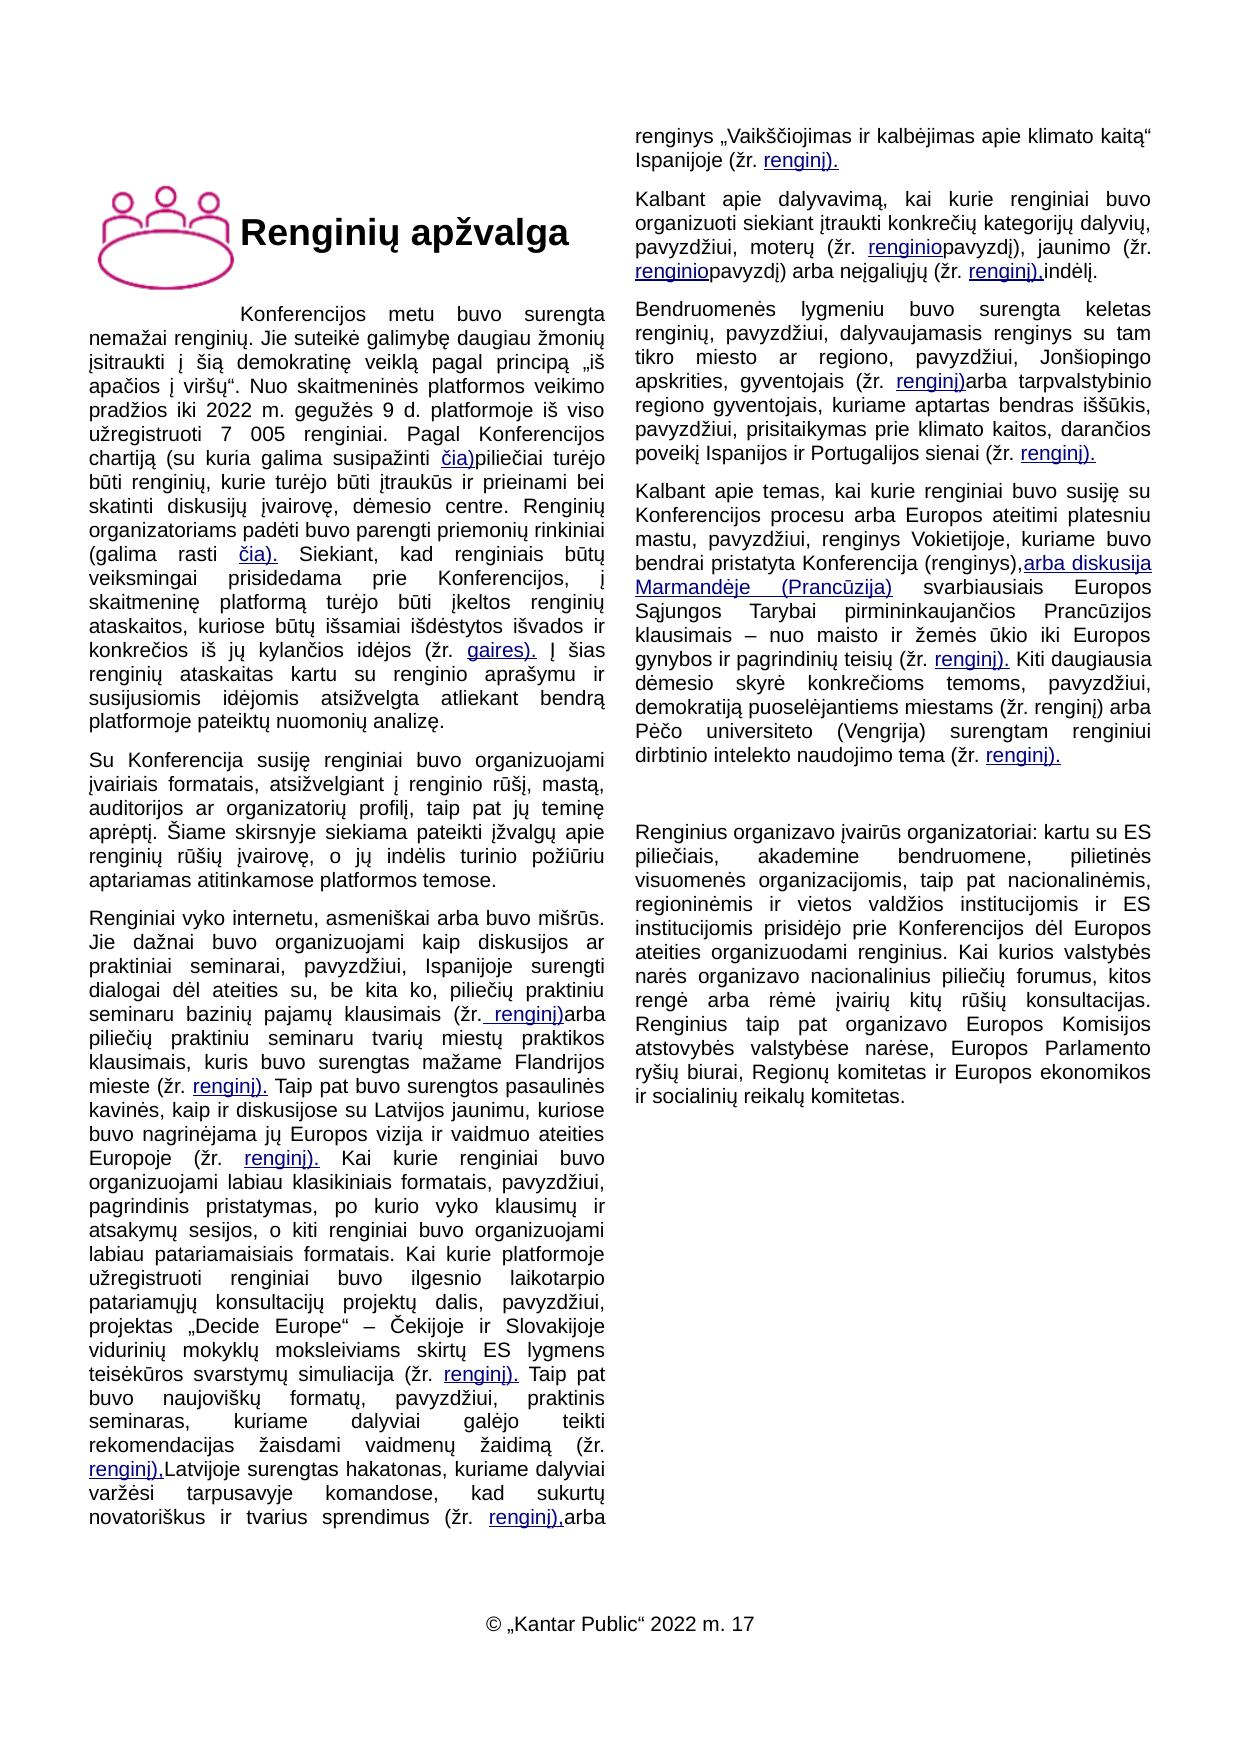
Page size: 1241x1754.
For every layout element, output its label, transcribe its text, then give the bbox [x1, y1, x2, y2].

subtitle Renginių apžvalga [240, 211, 605, 254]
text Kalbant apie dalyvavimą, kai kurie renginiai buvo organizuoti siekiant įtraukti konkrečių kategorijų dalyvių, pavyzdžiui, moterų (žr. renginiopavyzdį), jaunimo (žr. renginiopavyzdį) arba neįgaliųjų (žr. renginį),indėlį. [635, 187, 1152, 282]
text Renginiai vyko internetu, asmeniškai arba buvo mišrūs. Jie dažnai buvo organizuojami kaip diskusijos ar praktiniai seminarai, pavyzdžiui, Ispanijoje surengti dialogai dėl ateities su, be kita ko, piliečių praktiniu seminaru bazinių pajamų klausimais (žr. renginį)arba piliečių praktiniu seminaru tvarių miestų praktikos klausimais, kuris buvo surengtas mažame Flandrijos mieste (žr. renginį). Taip pat buvo surengtos pasaulinės kavinės, kaip ir diskusijose su Latvijos jaunimu, kuriose buvo nagrinėjama jų Europos vizija ir vaidmuo ateities Europoje (žr. renginį). Kai kurie renginiai buvo organizuojami labiau klasikiniais formatais, pavyzdžiui, pagrindinis pristatymas, po kurio vyko klausimų ir atsakymų sesijos, o kiti renginiai buvo organizuojami labiau patariamaisiais formatais. Kai kurie platformoje užregistruoti renginiai buvo ilgesnio laikotarpio patariamųjų konsultacijų projektų dalis, pavyzdžiui, projektas „Decide Europe“ – Čekijoje ir Slovakijoje vidurinių mokyklų moksleiviams skirtų ES lygmens teisėkūros svarstymų simuliacija (žr. renginį). Taip pat buvo naujoviškų formatų, pavyzdžiui, praktinis seminaras, kuriame dalyviai galėjo teikti rekomendacijas žaisdami vaidmenų žaidimą (žr. renginį),Latvijoje surengtas hakatonas, kuriame dalyviai varžėsi tarpusavyje komandose, kad sukurtų novatoriškus ir tvarius sprendimus (žr. renginį),arba [88, 906, 605, 1529]
text Kalbant apie temas, kai kurie renginiai buvo susiję su Konferencijos procesu arba Europos ateitimi platesniu mastu, pavyzdžiui, renginys Vokietijoje, kuriame buvo bendrai pristatyta Konferencija (renginys),arba diskusija Marmandėje (Prancūzija) svarbiausiais Europos Sąjungos Tarybai pirmininkaujančios Prancūzijos klausimais – nuo maisto ir žemės ūkio iki Europos gynybos ir pagrindinių teisių (žr. renginį). Kiti daugiausia dėmesio skyrė konkrečioms temoms, pavyzdžiui, demokratiją puoselėjantiems miestams (žr. renginį) arba Pėčo universiteto (Vengrija) surengtam renginiui dirbtinio intelekto naudojimo tema (žr. renginį). [635, 479, 1152, 767]
text Konferencijos metu buvo surengta nemažai renginių. Jie suteikė galimybę daugiau žmonių įsitraukti į šią demokratinę veiklą pagal principą „iš apačios į viršų“. Nuo skaitmeninės platformos veikimo pradžios iki 2022 m. gegužės 9 d. platformoje iš viso užregistruoti 7 005 renginiai. Pagal Konferencijos chartiją (su kuria galima susipažinti čia)piliečiai turėjo būti renginių, kurie turėjo būti įtraukūs ir prieinami bei skatinti diskusijų įvairovę, dėmesio centre. Renginių organizatoriams padėti buvo parengti priemonių rinkiniai (galima rasti čia). Siekiant, kad renginiais būtų veiksmingai prisidedama prie Konferencijos, į skaitmeninę platformą turėjo būti įkeltos renginių ataskaitos, kuriose būtų išsamiai išdėstytos išvados ir konkrečios iš jų kylančios idėjos (žr. gaires). Į šias renginių ataskaitas kartu su renginio aprašymu ir susijusiomis idėjomis atsižvelgta atliekant bendrą platformoje pateiktų nuomonių analizę. [88, 302, 605, 733]
text renginys „Vaikščiojimas ir kalbėjimas apie klimato kaitą“ Ispanijoje (žr. renginį). [635, 124, 1152, 172]
text Renginius organizavo įvairūs organizatoriai: kartu su ES piliečiais, akademine bendruomene, pilietinės visuomenės organizacijomis, taip pat nacionalinėmis, regioninėmis ir vietos valdžios institucijomis ir ES institucijomis prisidėjo prie Konferencijos dėl Europos ateities organizuodami renginius. Kai kurios valstybės narės organizavo nacionalinius piliečių forumus, kitos rengė arba rėmė įvairių kitų rūšių konsultacijas. Renginius taip pat organizavo Europos Komisijos atstovybės valstybėse narėse, Europos Parlamento ryšių biurai, Regionų komitetas ir Europos ekonomikos ir socialinių reikalų komitetas. [635, 820, 1152, 1107]
picture [92, 156, 240, 304]
text Bendruomenės lygmeniu buvo surengta keletas renginių, pavyzdžiui, dalyvaujamasis renginys su tam tikro miesto ar regiono, pavyzdžiui, Jonšiopingo apskrities, gyventojais (žr. renginį)arba tarpvalstybinio regiono gyventojais, kuriame aptartas bendras iššūkis, pavyzdžiui, prisitaikymas prie klimato kaitos, darančios poveikį Ispanijos ir Portugalijos sienai (žr. renginį). [635, 297, 1152, 465]
text Su Konferencija susiję renginiai buvo organizuojami įvairiais formatais, atsižvelgiant į renginio rūšį, mastą, auditorijos ar organizatorių profilį, taip pat jų teminę aprėptį. Šiame skirsnyje siekiama pateikti įžvalgų apie renginių rūšių įvairovę, o jų indėlis turinio požiūriu aptariamas atitinkamose platformos temose. [88, 748, 605, 892]
